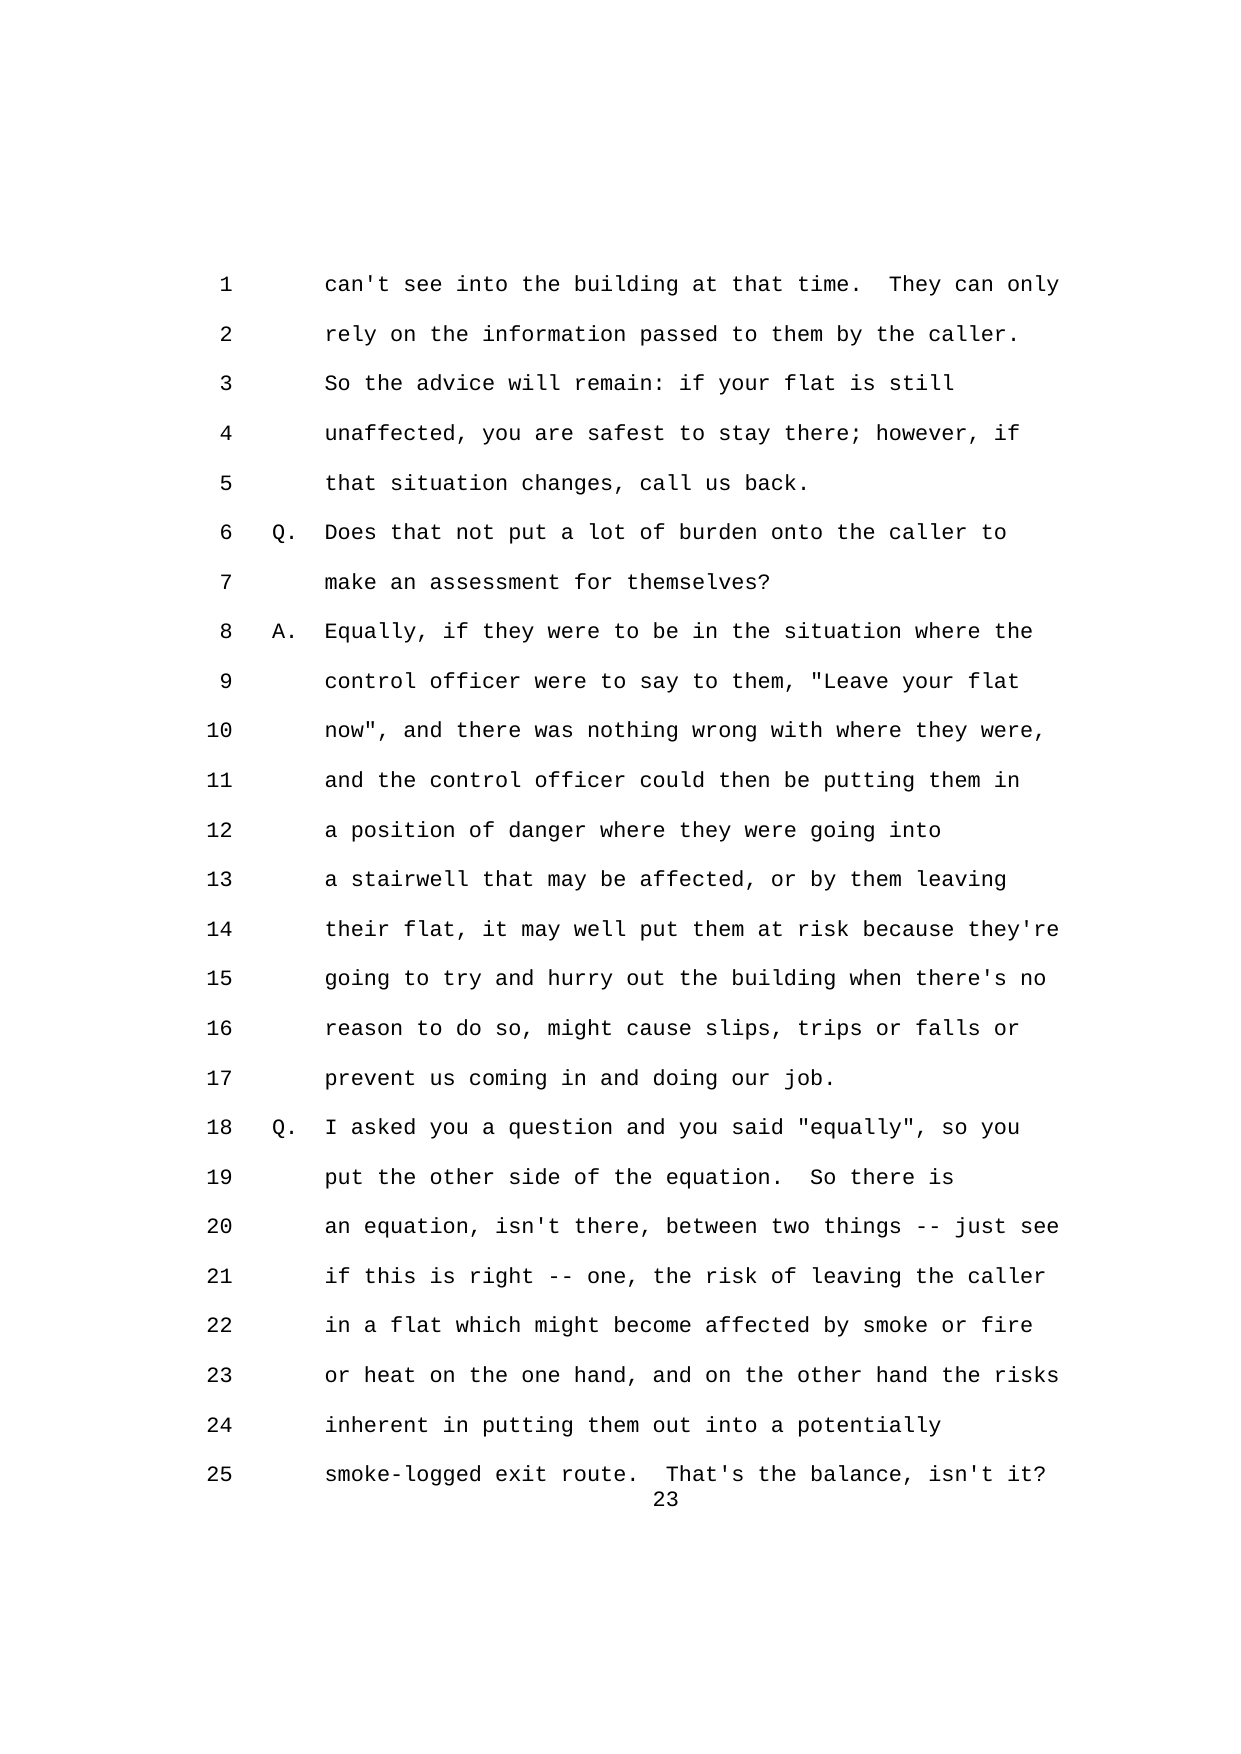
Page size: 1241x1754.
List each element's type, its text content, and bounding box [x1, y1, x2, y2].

text 23 [75, 1488, 1165, 1513]
text 13 a stairwell that may be affected, or by them leaving [75, 868, 1165, 893]
text 20 an equation, isn't there, between two things -- just see [75, 1215, 1165, 1240]
text 25 smoke-logged exit route. That's the balance, isn't it? [75, 1463, 1165, 1488]
text 14 their flat, it may well put them at risk because they're [75, 918, 1165, 943]
text 22 in a flat which might become affected by smoke or fire [75, 1314, 1165, 1339]
text 17 prevent us coming in and doing our job. [75, 1067, 1165, 1091]
text 3 So the advice will remain: if your flat is still [75, 372, 1165, 397]
text 19 put the other side of the equation. So there is [75, 1166, 1165, 1191]
text 16 reason to do so, might cause slips, trips or falls or [75, 1017, 1165, 1042]
text 10 now", and there was nothing wrong with where they were, [75, 719, 1165, 744]
text 18 Q. I asked you a question and you said "equally", so you [75, 1116, 1165, 1141]
text 6 Q. Does that not put a lot of burden onto the caller to [75, 521, 1165, 546]
text 23 or heat on the one hand, and on the other hand the risks [75, 1364, 1165, 1389]
text 5 that situation changes, call us back. [75, 472, 1165, 496]
text 7 make an assessment for themselves? [75, 571, 1165, 596]
text 11 and the control officer could then be putting them in [75, 769, 1165, 794]
text 9 control officer were to say to them, "Leave your flat [75, 670, 1165, 695]
text 12 a position of danger where they were going into [75, 819, 1165, 843]
text 21 if this is right -- one, the risk of leaving the caller [75, 1265, 1165, 1290]
text 8 A. Equally, if they were to be in the situation where the [75, 620, 1165, 645]
text 24 inherent in putting them out into a potentially [75, 1414, 1165, 1438]
text 15 going to try and hurry out the building when there's no [75, 967, 1165, 992]
text 4 unaffected, you are safest to stay there; however, if [75, 422, 1165, 447]
text 2 rely on the information passed to them by the caller. [75, 323, 1165, 348]
text 1 can't see into the building at that time. They can only [75, 273, 1165, 298]
